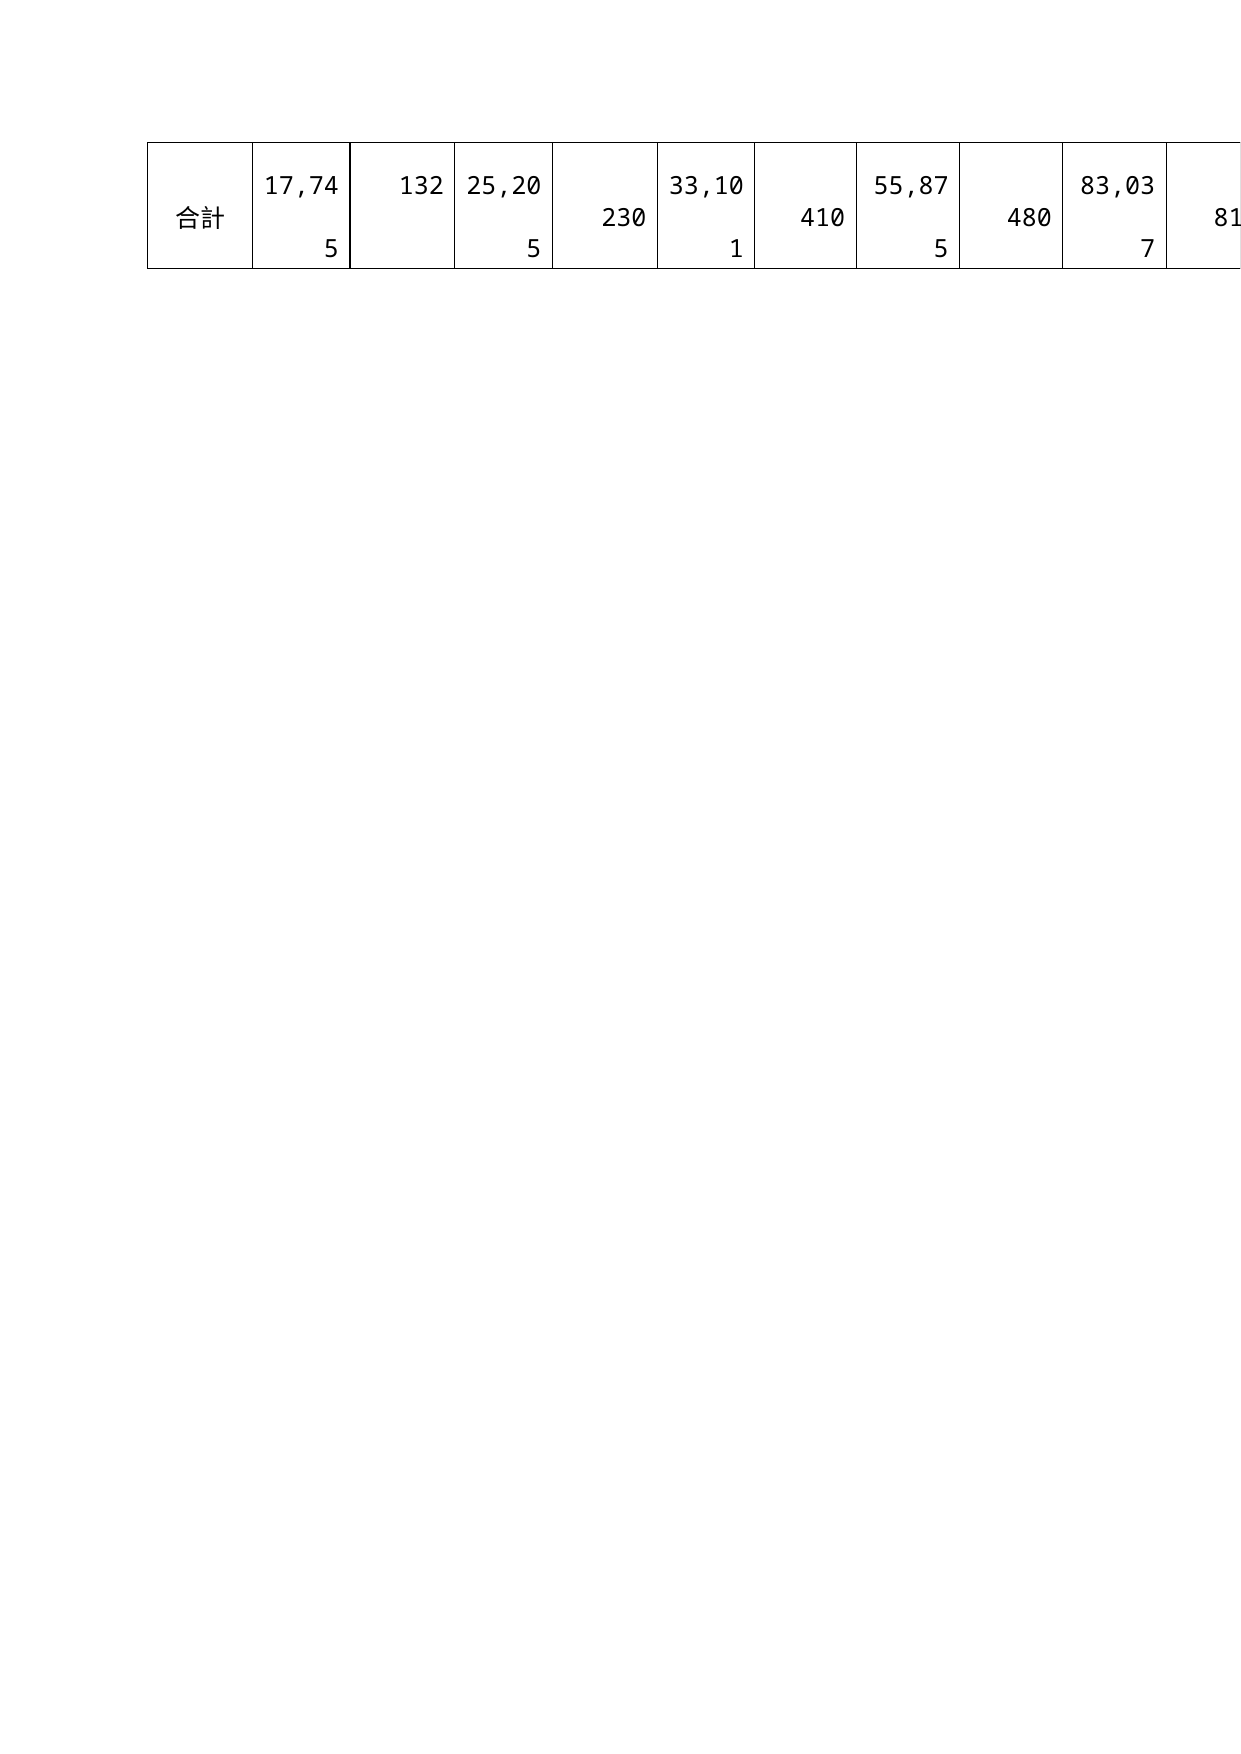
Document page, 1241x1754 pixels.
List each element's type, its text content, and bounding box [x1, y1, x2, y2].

table_cell 17,745 [253, 143, 349, 268]
table_cell 816 [1167, 143, 1240, 268]
table_cell 25,205 [455, 143, 552, 268]
table_cell 33,101 [658, 143, 754, 268]
table_cell 480 [960, 143, 1062, 268]
table_cell 230 [553, 143, 657, 268]
table_cell 合計 [148, 143, 252, 268]
table_cell 132 [351, 143, 454, 268]
table_cell 83,037 [1063, 143, 1166, 268]
table_cell 410 [755, 143, 856, 268]
table_cell 55,875 [857, 143, 959, 268]
